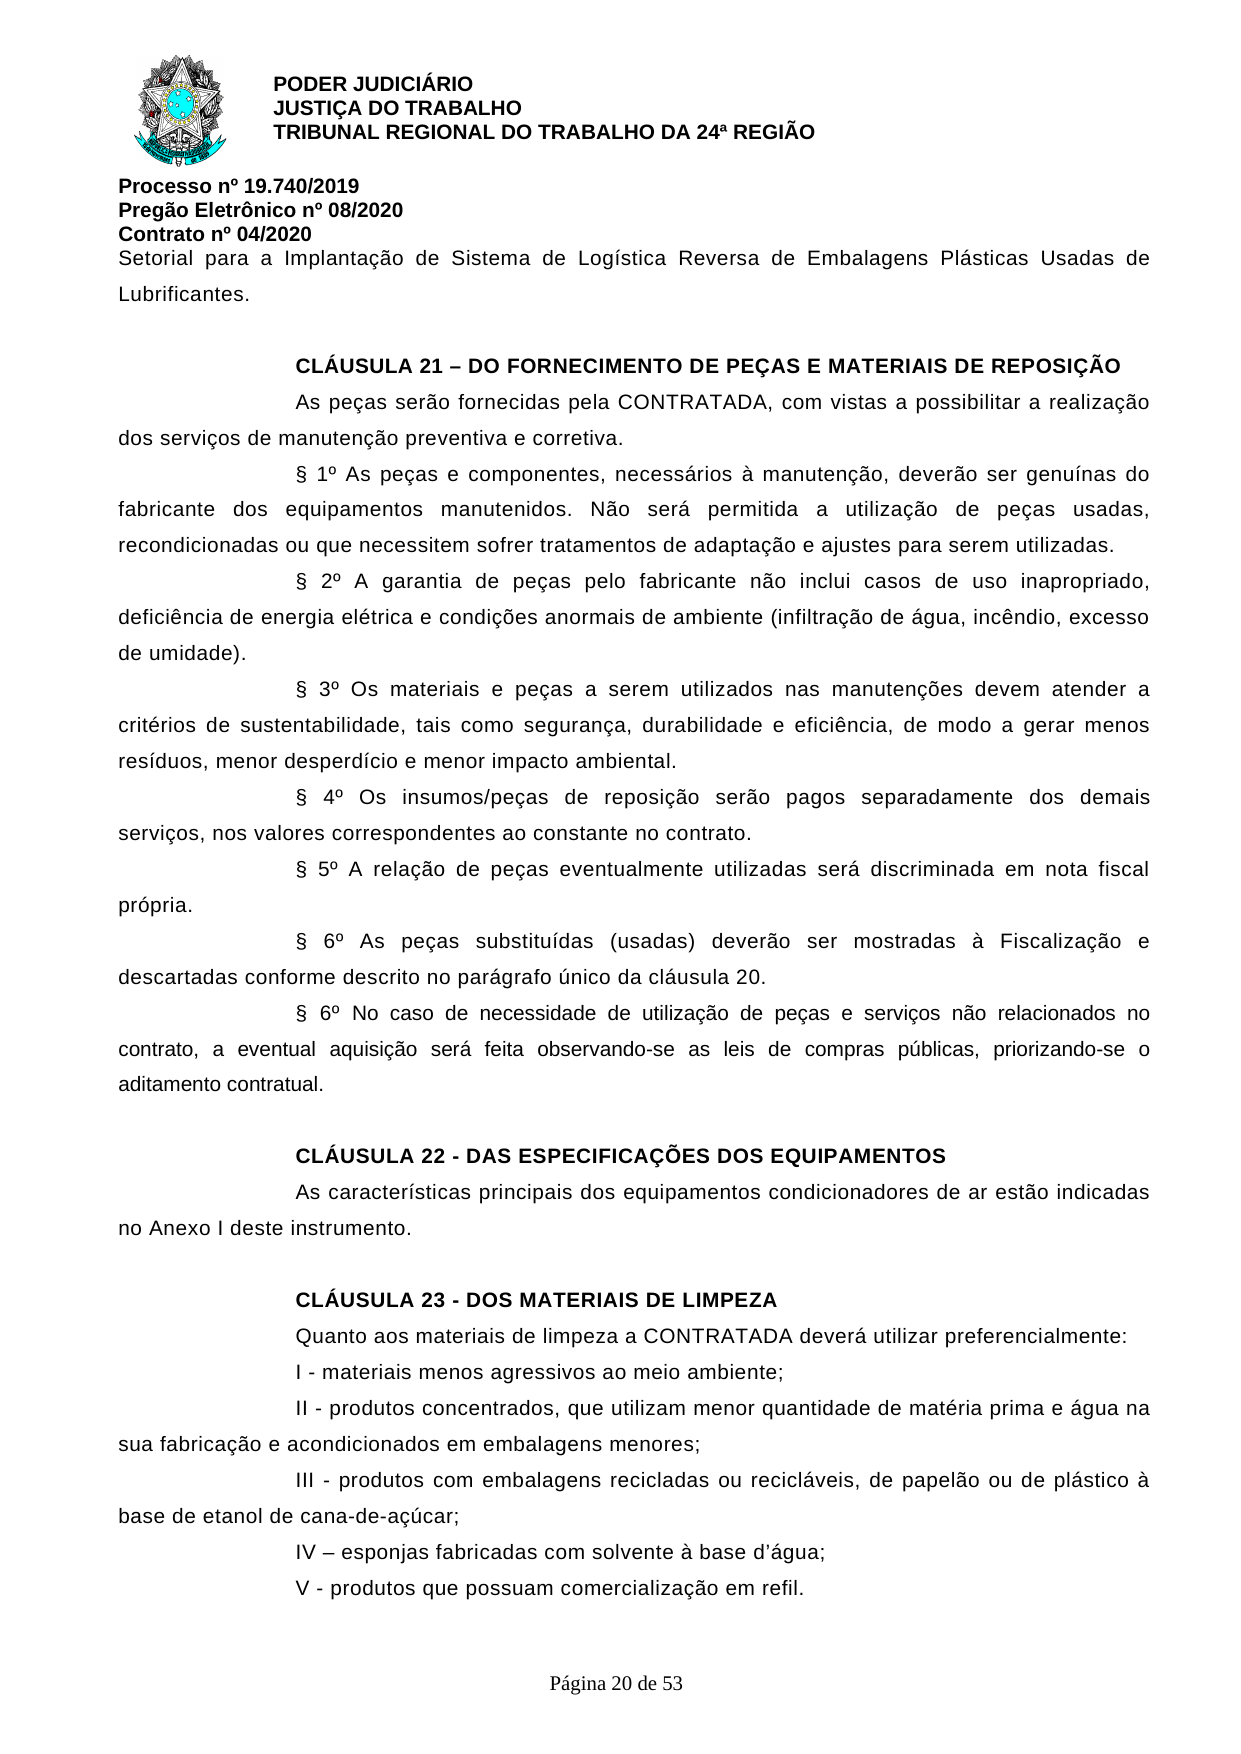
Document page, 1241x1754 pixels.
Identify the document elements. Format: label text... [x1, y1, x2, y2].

text § 3º Os materiais e peças a serem utilizados nas manutenções devem atender a critérios de sustentabilidade, tais como segurança, durabilidade e eficiência, de modo a gerar menos resíduos, menor desperdício e menor impacto ambiental. [118, 677, 1152, 773]
text § 4º Os insumos/peças de reposição serão pagos separadamente dos demais serviços, nos valores correspondentes ao constante no contrato. [118, 785, 1152, 845]
text § 6º No caso de necessidade de utilização de peças e serviços não relacionados no contrato, a eventual aquisição será feita observando-se as leis de compras públicas, priorizando-se o aditamento contratual. [118, 1000, 1152, 1096]
text CLÁUSULA 21 – DO FORNECIMENTO DE PEÇAS E MATERIAIS DE REPOSIÇÃO [118, 353, 1152, 377]
text II - produtos concentrados, que utilizam menor quantidade de matéria prima e água na sua fabricação e acondicionados em embalagens menores; [118, 1396, 1152, 1456]
text As peças serão fornecidas pela CONTRATADA, com vistas a possibilitar a realização dos serviços de manutenção preventiva e corretiva. [118, 389, 1152, 449]
text § 2º A garantia de peças pelo fabricante não inclui casos de uso inapropriado, deficiência de energia elétrica e condições anormais de ambiente (infiltração de água, incêndio, excesso de umidade). [118, 569, 1152, 665]
text III - produtos com embalagens recicladas ou recicláveis, de papelão ou de plástico à base de etanol de cana-de-açúcar; [118, 1468, 1152, 1527]
text CLÁUSULA 22 - DAS ESPECIFICAÇÕES DOS EQUIPAMENTOS [118, 1144, 1152, 1168]
text § 1º As peças e componentes, necessários à manutenção, deverão ser genuínas do fabricante dos equipamentos manutenidos. Não será permitida a utilização de peças usadas, recondicionadas ou que necessitem sofrer tratamentos de adaptação e ajustes para serem utilizadas. [118, 461, 1152, 557]
text Setorial para a Implantação de Sistema de Logística Reversa de Embalagens Plásticas Usadas de Lubrificantes. [118, 246, 1152, 306]
text I - materiais menos agressivos ao meio ambiente; [118, 1360, 1152, 1384]
text IV – esponjas fabricadas com solvente à base d’água; [118, 1539, 1152, 1563]
picture [133, 55, 228, 167]
text § 6º As peças substituídas (usadas) deverão ser mostradas à Fiscalização e descartadas conforme descrito no parágrafo único da cláusula 20. [118, 928, 1152, 988]
text As características principais dos equipamentos condicionadores de ar estão indicadas no Anexo I deste instrumento. [118, 1180, 1152, 1240]
text V - produtos que possuam comercialização em refil. [118, 1575, 1152, 1599]
text Quanto aos materiais de limpeza a CONTRATADA deverá utilizar preferencialmente: [118, 1324, 1152, 1348]
text CLÁUSULA 23 - DOS MATERIAIS DE LIMPEZA [118, 1288, 1152, 1312]
text § 5º A relação de peças eventualmente utilizadas será discriminada em nota fiscal própria. [118, 857, 1152, 917]
